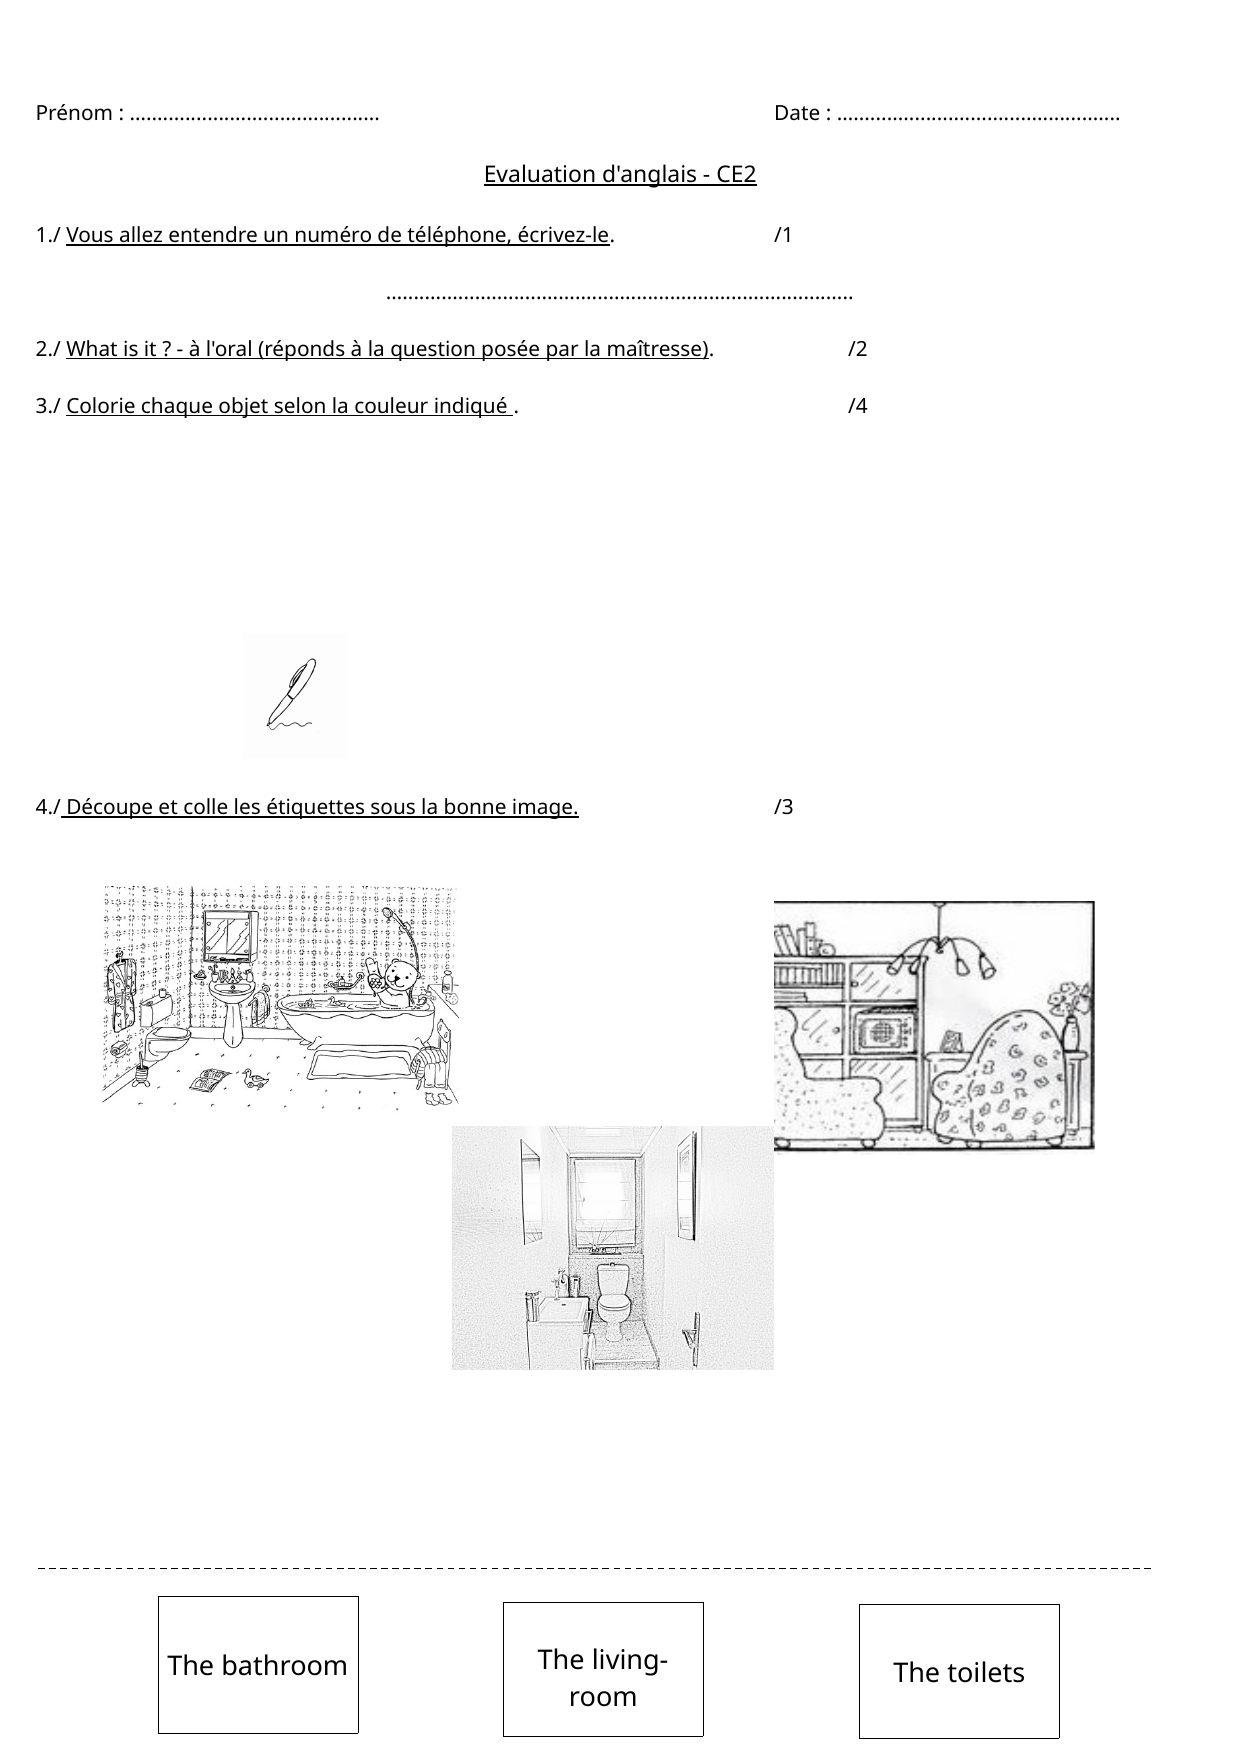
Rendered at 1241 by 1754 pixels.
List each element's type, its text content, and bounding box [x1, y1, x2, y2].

text The toilets [868, 1654, 1050, 1691]
text 1./ Vous allez entendre un numéro de téléphone, écrivez-le. /1 [35, 220, 1205, 248]
text 3./ Colorie chaque objet selon la couleur indiqué . /4 [35, 391, 1205, 419]
text …................................................................................. [35, 277, 1205, 305]
text 2./ What is it ? - à l'oral (réponds à la question posée par la maîtresse). /2 [35, 334, 1205, 362]
text Evaluation d'anglais - CE2 [35, 158, 1205, 189]
picture [451, 901, 1095, 1370]
text The living-room [512, 1641, 694, 1714]
text 4./ Découpe et colle les étiquettes sous la bonne image. /3 [35, 792, 1205, 821]
text The bathroom [167, 1646, 349, 1683]
text Prénom : ….......................................... Date : …................................................ [35, 98, 1205, 126]
picture [242, 633, 348, 759]
picture [99, 886, 460, 1114]
